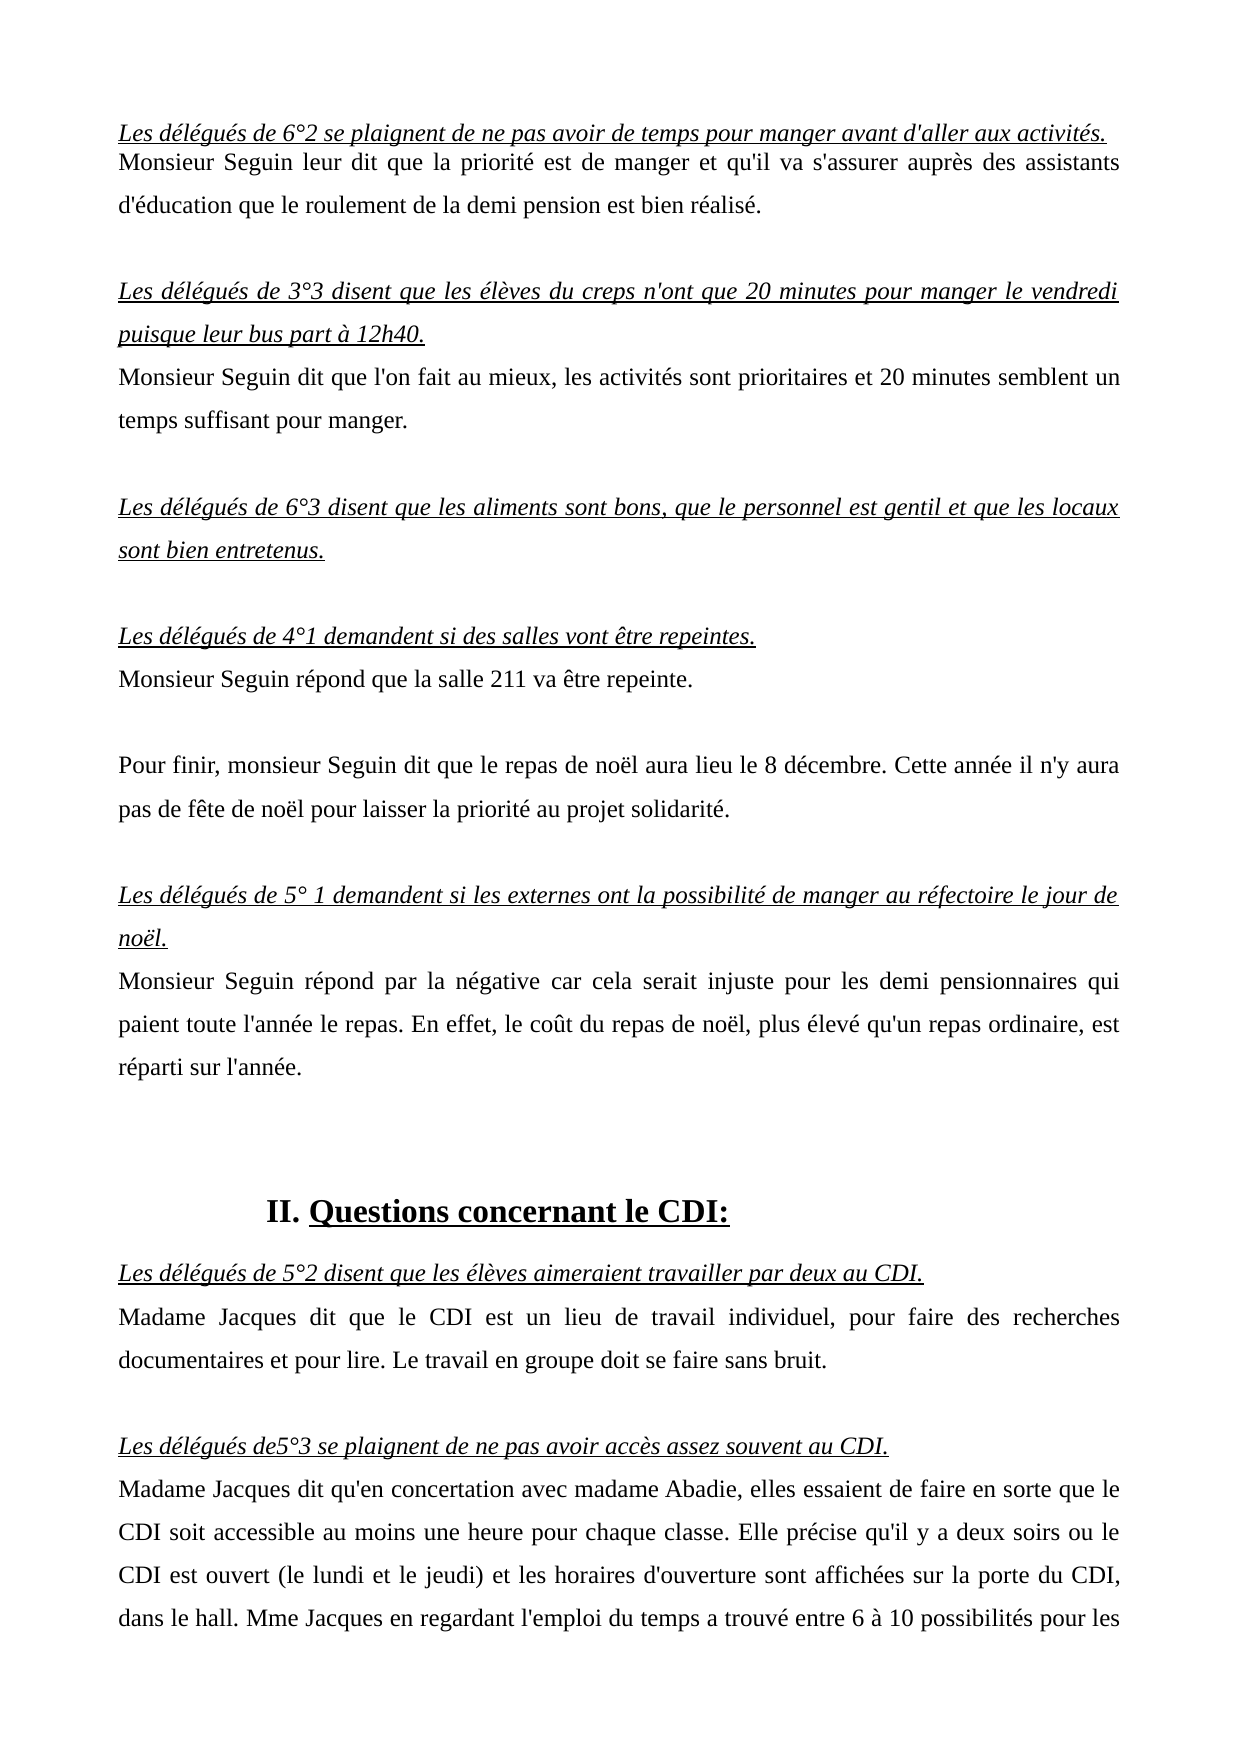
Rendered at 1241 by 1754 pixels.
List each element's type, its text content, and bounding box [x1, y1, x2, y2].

text Les délégués de 5°2 disent que les élèves aimeraient travailler par deux au CDI. [118, 1258, 1122, 1287]
text II. Questions concernant le CDI: [118, 1191, 1122, 1230]
text Monsieur Seguin répond que la salle 211 va être repeinte. [118, 664, 1122, 693]
text Monsieur Seguin répond par la négative car cela serait injuste pour les demi pensionnaires qui paient toute l'année le repas. En effet, le coût du repas de noël, plus élevé qu'un repas ordinaire, est réparti sur l'année. [118, 966, 1122, 1081]
text Les délégués de 3°3 disent que les élèves du creps n'ont que 20 minutes pour manger le vendredi puisque leur bus part à 12h40. [118, 276, 1122, 348]
text Monsieur Seguin dit que l'on fait au mieux, les activités sont prioritaires et 20 minutes semblent un temps suffisant pour manger. [118, 362, 1122, 434]
text Monsieur Seguin leur dit que la priorité est de manger et qu'il va s'assurer auprès des assistants d'éducation que le roulement de la demi pension est bien réalisé. [118, 147, 1122, 219]
text Les délégués de 6°2 se plaignent de ne pas avoir de temps pour manger avant d'aller aux activités. [118, 118, 1122, 147]
text Madame Jacques dit que le CDI est un lieu de travail individuel, pour faire des recherches documentaires et pour lire. Le travail en groupe doit se faire sans bruit. [118, 1302, 1122, 1373]
text Les délégués de 4°1 demandent si des salles vont être repeintes. [118, 621, 1122, 650]
text Les délégués de 6°3 disent que les aliments sont bons, que le personnel est gentil et que les locaux sont bien entretenus. [118, 492, 1122, 564]
text Les délégués de5°3 se plaignent de ne pas avoir accès assez souvent au CDI. [118, 1431, 1122, 1460]
text Pour finir, monsieur Seguin dit que le repas de noël aura lieu le 8 décembre. Cette année il n'y aura pas de fête de noël pour laisser la priorité au projet solidarité. [118, 751, 1122, 822]
text Les délégués de 5° 1 demandent si les externes ont la possibilité de manger au réfectoire le jour de noël. [118, 880, 1122, 952]
text Madame Jacques dit qu'en concertation avec madame Abadie, elles essaient de faire en sorte que le CDI soit accessible au moins une heure pour chaque classe. Elle précise qu'il y a deux soirs ou le CDI est ouvert (le lundi et le jeudi) et les horaires d'ouverture sont affichées sur la porte du CDI, dans le hall. Mme Jacques en regardant l'emploi du temps a trouvé entre 6 à 10 possibilités pour les [118, 1474, 1122, 1632]
